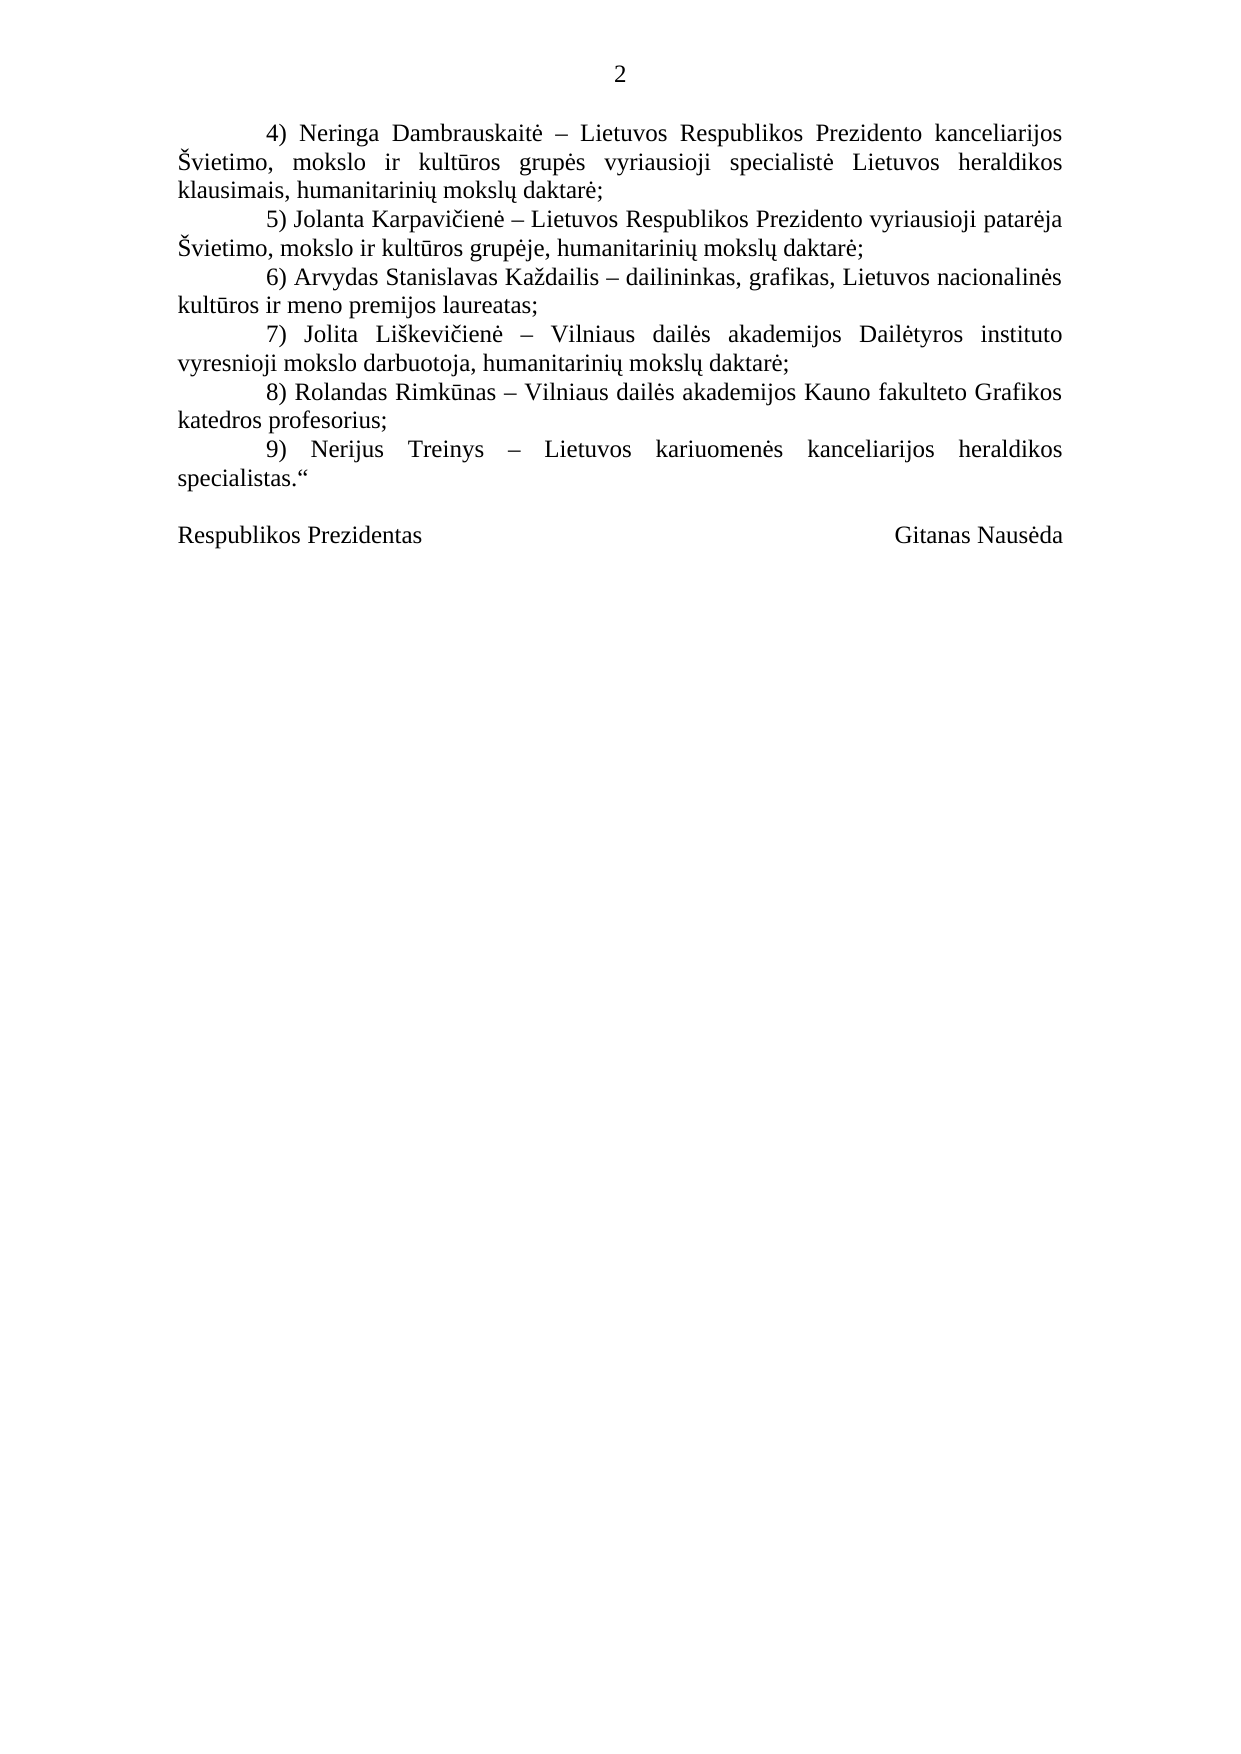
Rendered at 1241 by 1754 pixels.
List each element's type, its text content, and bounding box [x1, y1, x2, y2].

text 6) Arvydas Stanislavas Každailis – dailininkas, grafikas, Lietuvos nacionalinės kultūros ir meno premijos laureatas; [177, 262, 1063, 319]
text 8) Rolandas Rimkūnas – Vilniaus dailės akademijos Kauno fakulteto Grafikos katedros profesorius; [177, 377, 1063, 434]
text 5) Jolanta Karpavičienė – Lietuvos Respublikos Prezidento vyriausioji patarėja Švietimo, mokslo ir kultūros grupėje, humanitarinių mokslų daktarė; [177, 204, 1063, 262]
text 4) Neringa Dambrauskaitė – Lietuvos Respublikos Prezidento kanceliarijos Švietimo, mokslo ir kultūros grupės vyriausioji specialistė Lietuvos heraldikos klausimais, humanitarinių mokslų daktarė; [177, 118, 1063, 204]
text 9) Nerijus Treinys – Lietuvos kariuomenės kanceliarijos heraldikos specialistas.“ [177, 434, 1063, 492]
text Respublikos Prezidentas Gitanas Nausėda [177, 521, 1063, 549]
text 7) Jolita Liškevičienė – Vilniaus dailės akademijos Dailėtyros instituto vyresnioji mokslo darbuotoja, humanitarinių mokslų daktarė; [177, 319, 1063, 377]
